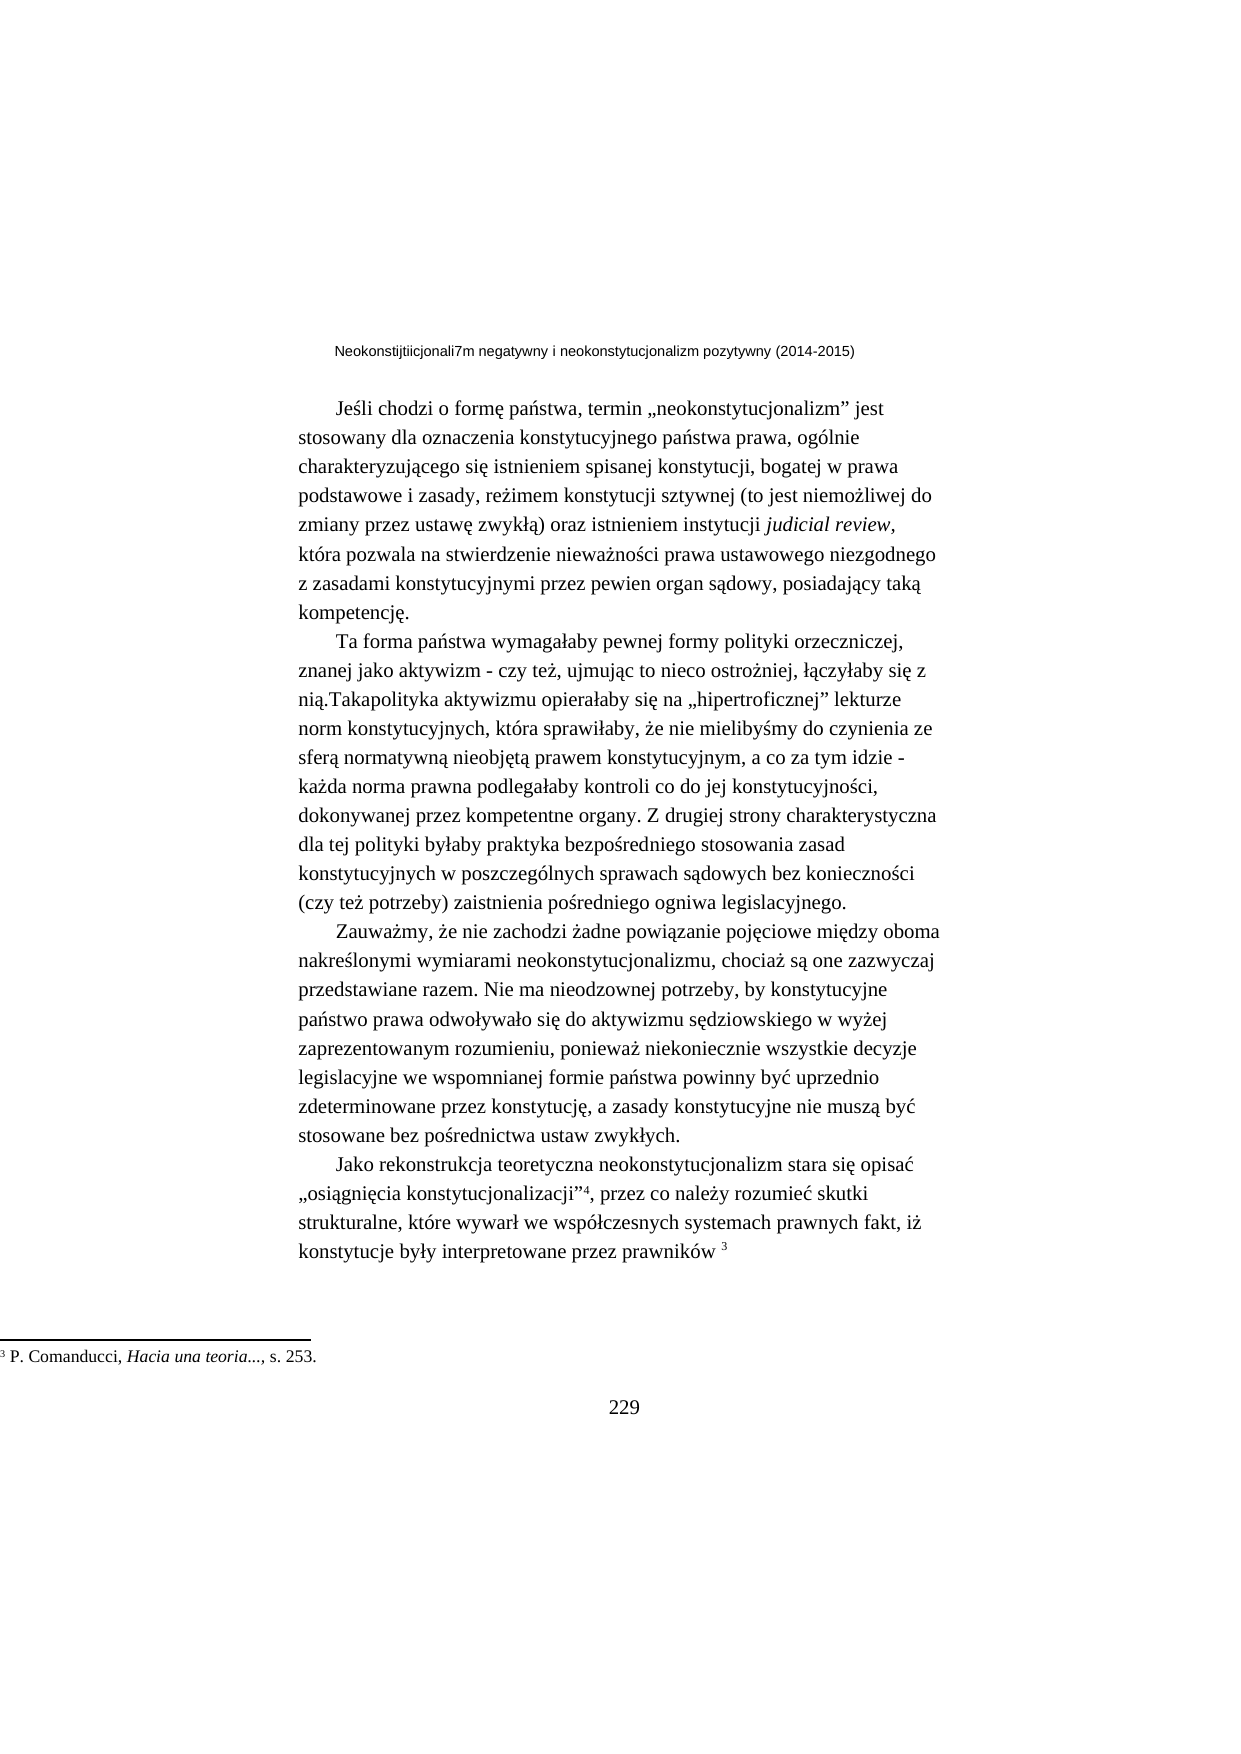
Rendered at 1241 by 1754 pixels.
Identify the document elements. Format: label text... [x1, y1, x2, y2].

text Zauważmy, że nie zachodzi żadne powiązanie pojęciowe między oboma nakreślonymi wymiarami neokonstytucjonalizmu, chociaż są one zazwyczaj przedstawiane razem. Nie ma nieodzownej potrzeby, by konstytucyjne państwo prawa odwoływało się do aktywizmu sędziow­skiego w wyżej zaprezentowanym rozumieniu, ponieważ niekoniecznie wszystkie decyzje legislacyjne we wspomnianej formie państwa powinny być uprzednio zdeterminowane przez konstytucję, a zasady konsty­tucyjne nie muszą być stosowane bez pośrednictwa ustaw zwykłych. [298, 914, 943, 1147]
text Jako rekonstrukcja teoretyczna neokonstytucjonalizm stara się opisać „osiągnięcia konstytucjonalizacji”4, przez co należy rozu­mieć skutki strukturalne, które wywarł we współczesnych systemach prawnych fakt, iż konstytucje były interpretowane przez prawników [298, 1147, 943, 1263]
text Jeśli chodzi o formę państwa, termin „neokonstytucjonalizm” jest stosowany dla oznaczenia konstytucyjnego państwa prawa, ogólnie charakteryzującego się istnieniem spisanej konstytucji, bogatej w prawa podstawowe i zasady, reżimem konstytucji sztywnej (to jest niemożliwej do zmiany przez ustawę zwykłą) oraz istnieniem instytucji judicial review, która pozwala na stwierdzenie nieważności prawa ustawowego niezgodnego z zasadami konstytucyjnymi przez pewien organ sądowy, posiadający taką kompetencję. [298, 391, 943, 624]
text Ta forma państwa wymagałaby pewnej formy polityki orzeczniczej, znanej jako aktywizm - czy też, ujmując to nieco ostrożniej, łączyłaby się z nią.Takapolityka aktywizmu opierałaby się na „hipertroficznej” lekturze norm konstytucyjnych, która sprawiłaby, że nie mielibyśmy do czynienia ze sferą normatywną nieobjętą prawem konstytucyjnym, a co za tym idzie - każda norma prawna podlegałaby kontroli co do jej konstytucyjności, dokonywanej przez kompetentne organy. Z drugiej strony charakterystyczna dla tej polityki byłaby praktyka bezpośred­niego stosowania zasad konstytucyjnych w poszczególnych sprawach sądowych bez konieczności (czy też potrzeby) zaistnienia pośredniego ogniwa legislacyjnego. [298, 624, 943, 914]
text P. Comanducci, Hacia una teoria..., s. 253. [0, 1346, 1241, 1367]
